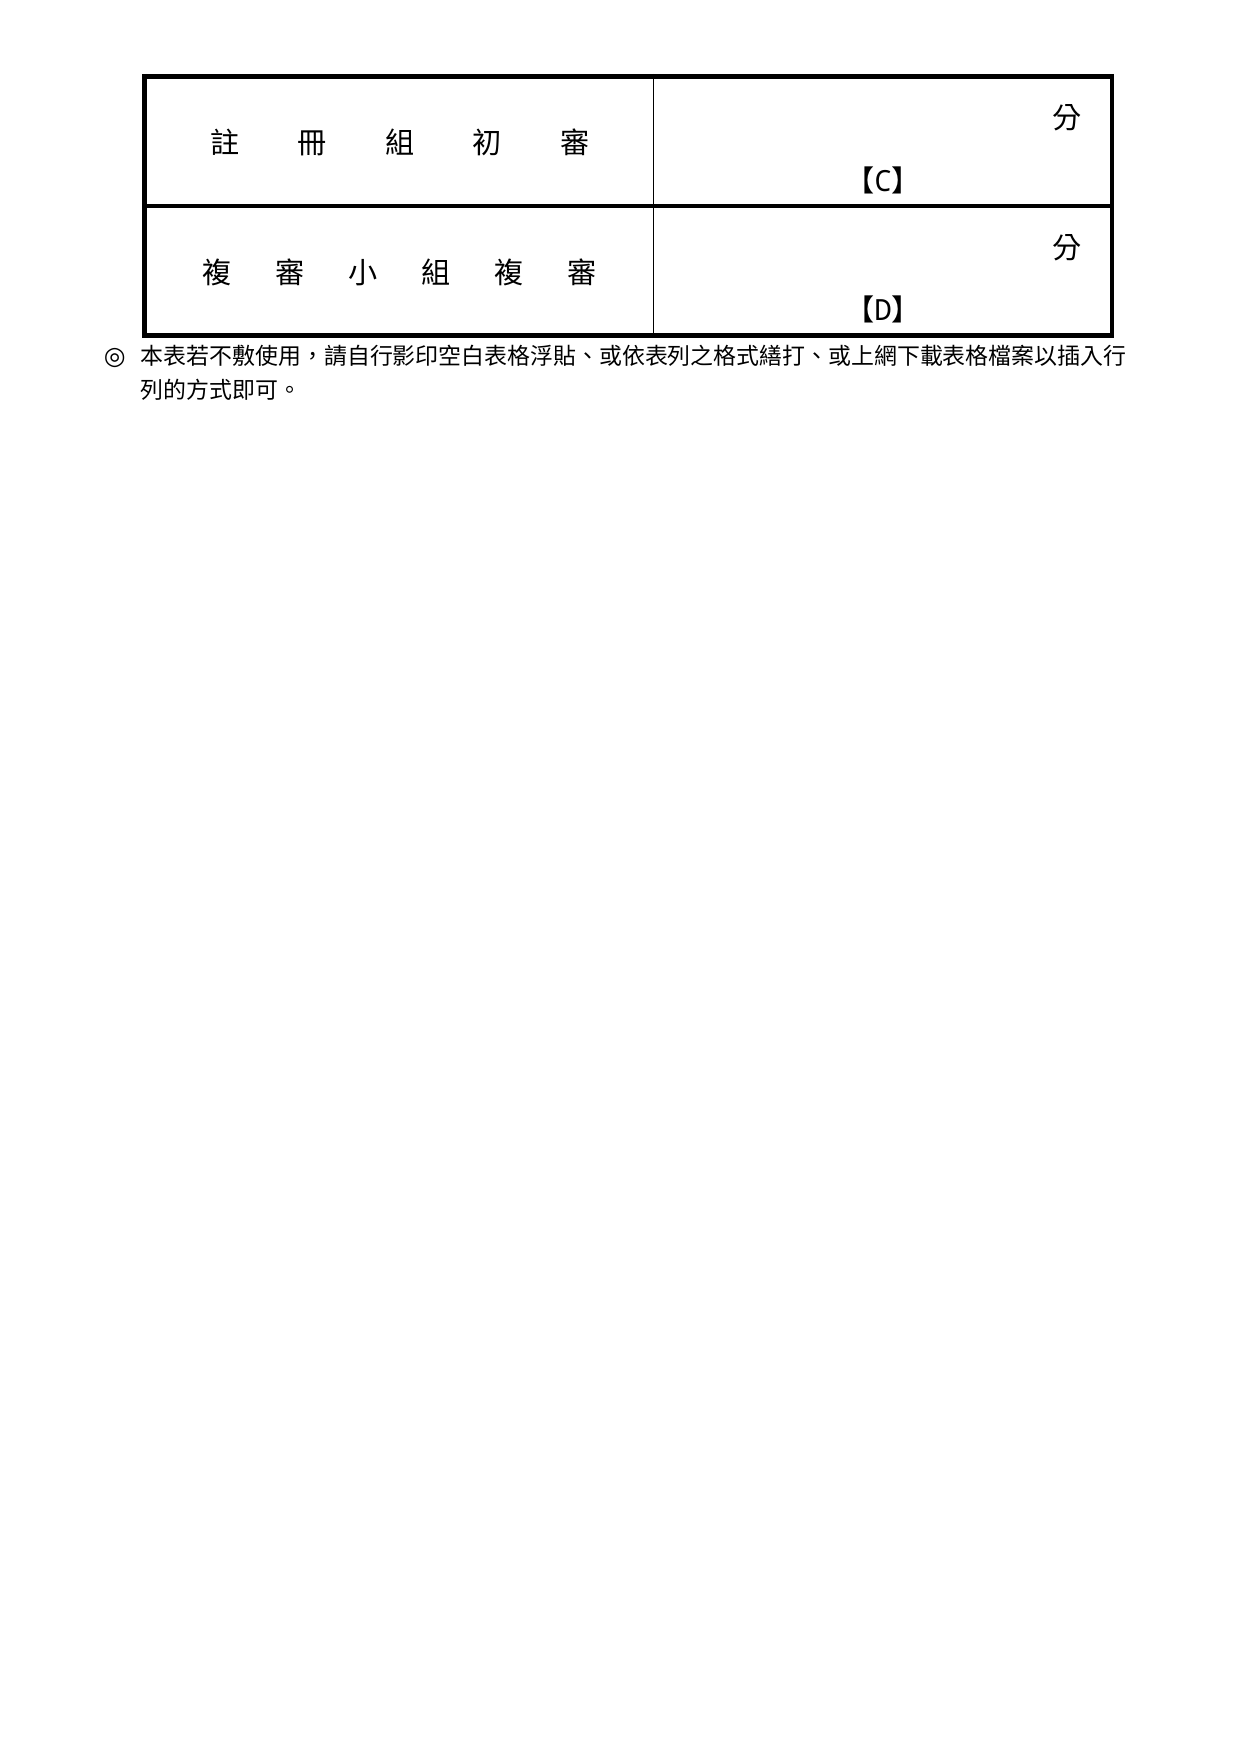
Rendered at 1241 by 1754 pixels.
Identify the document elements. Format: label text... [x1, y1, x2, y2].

list 本表若不敷使用，請自行影印空白表格浮貼、或依表列之格式繕打、或上網下載表格檔案以插入行列的方式即可。 [103, 338, 1137, 405]
table_cell 分【C】 [654, 79, 1110, 203]
table_cell 註 冊 組 初 審 [147, 79, 653, 203]
table_cell 分【D】 [654, 208, 1110, 333]
table_cell 複 審 小 組 複 審 [147, 208, 653, 333]
